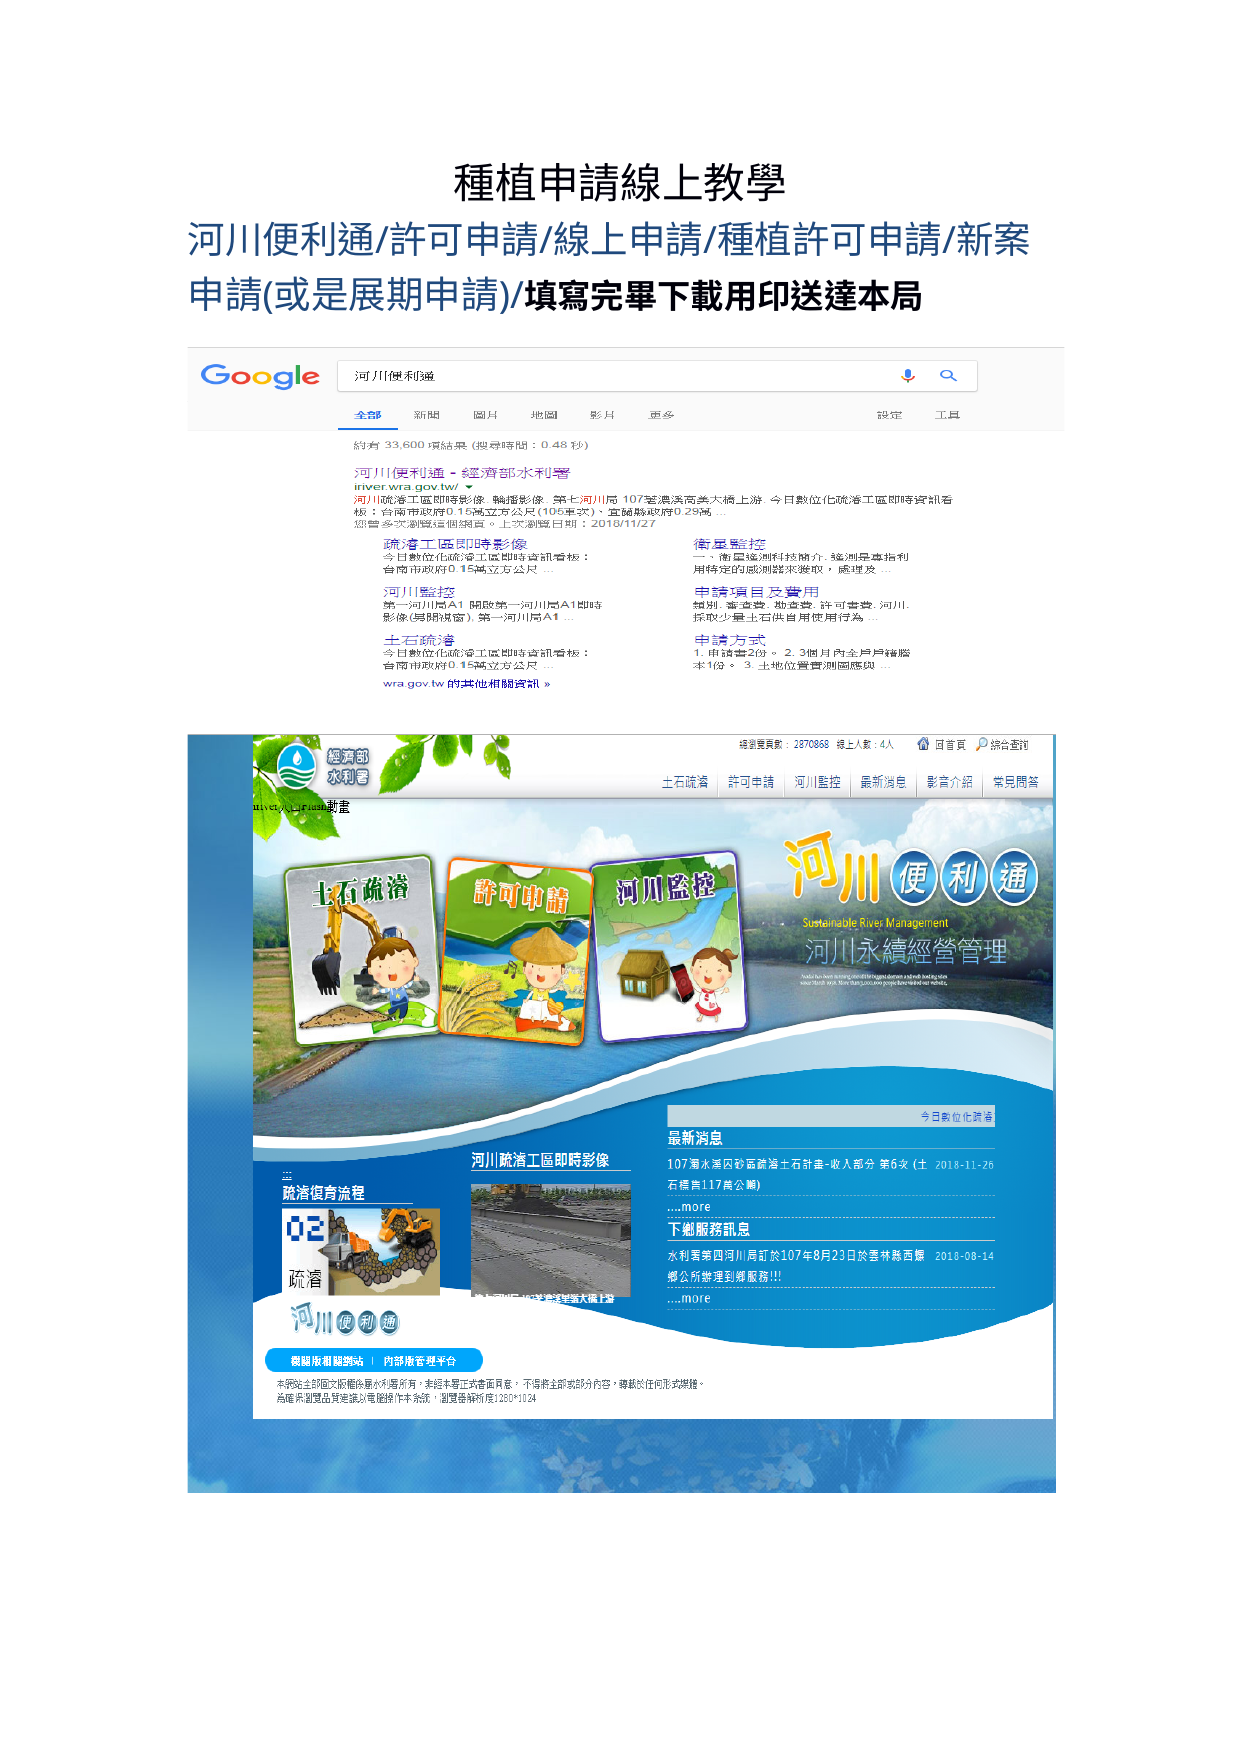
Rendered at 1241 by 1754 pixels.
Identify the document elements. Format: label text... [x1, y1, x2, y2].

picture [187, 347, 1065, 700]
text 種植申請線上教學 [187, 150, 1053, 210]
text 河川便利通/許可申請/線上申請/種植許可申請/新案申請(或是展期申請)/填寫完畢下載用印送達本局 [187, 210, 1053, 319]
picture [187, 729, 1056, 1493]
